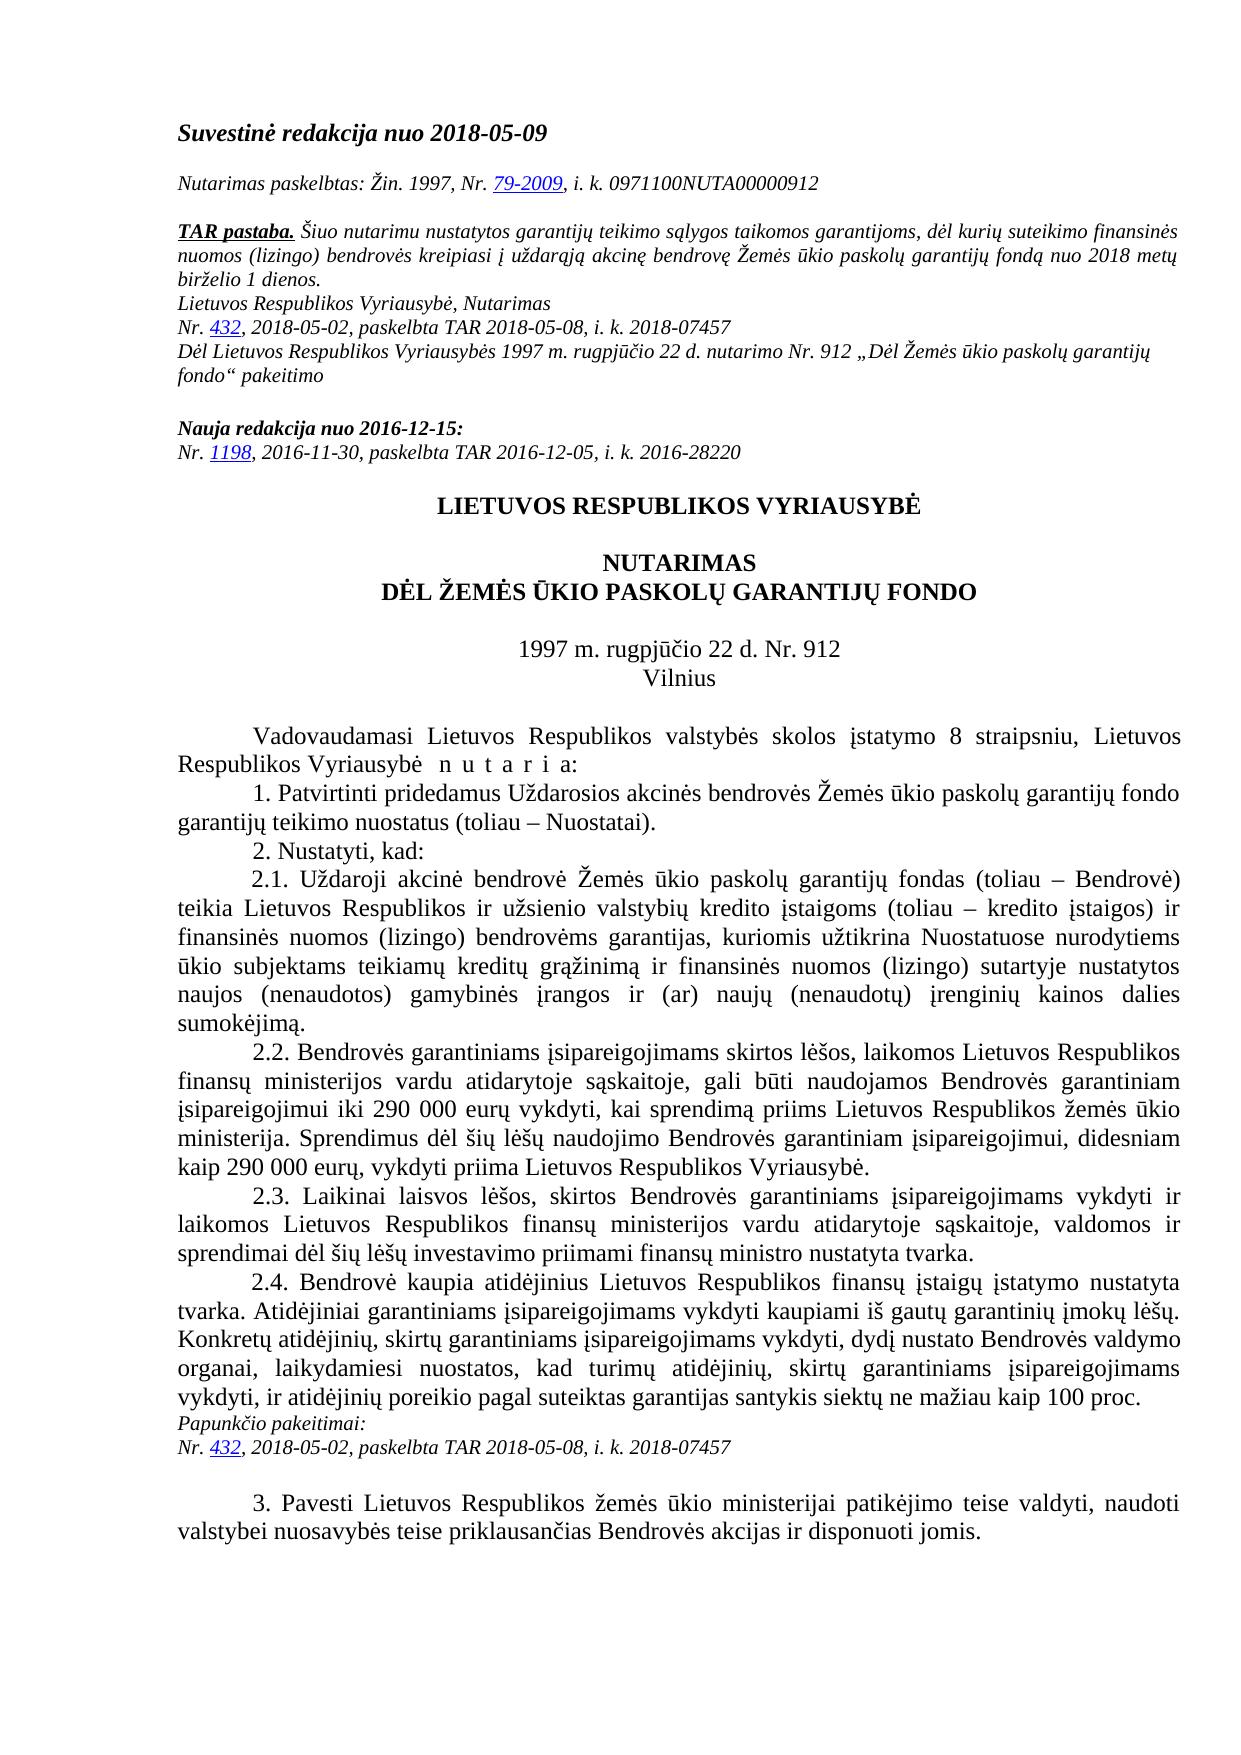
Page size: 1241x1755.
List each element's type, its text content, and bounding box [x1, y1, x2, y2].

text Nr. 432, 2018-05-02, paskelbta TAR 2018-05-08, i. k. 2018-07457 [177, 1435, 1181, 1459]
text Nr. 1198, 2016-11-30, paskelbta TAR 2016-12-05, i. k. 2016-28220 [177, 440, 1181, 464]
text Nutarimas paskelbtas: Žin. 1997, Nr. 79-2009, i. k. 0971100NUTA00000912 [177, 171, 1181, 195]
text Nauja redakcija nuo 2016-12-15: [177, 416, 1181, 440]
text Dėl Lietuvos Respublikos Vyriausybės 1997 m. rugpjūčio 22 d. nutarimo Nr. 912 „Dėl Žemės ūkio paskolų garantijų fondo“ pakeitimo [177, 339, 1181, 387]
text 3. Pavesti Lietuvos Respublikos žemės ūkio ministerijai patikėjimo teise valdyti, naudoti valstybei nuosavybės teise priklausančias Bendrovės akcijas ir disponuoti jomis. [177, 1488, 1181, 1545]
text Suvestinė redakcija nuo 2018-05-09 [177, 118, 1181, 147]
text Lietuvos Respublikos Vyriausybė, Nutarimas [177, 291, 1181, 315]
text TAR pastaba. Šiuo nutarimu nustatytos garantijų teikimo sąlygos taikomos garantijoms, dėl kurių suteikimo finansinės nuomos (lizingo) bendrovės kreipiasi į uždarąją akcinę bendrovę Žemės ūkio paskolų garantijų fondą nuo 2018 metų birželio 1 dienos. [177, 219, 1181, 291]
text 1997 m. rugpjūčio 22 d. Nr. 912 [177, 634, 1181, 663]
text LIETUVOS RESPUBLIKOS VYRIAUSYBĖ [177, 491, 1181, 519]
text 2.2. Bendrovės garantiniams įsipareigojimams skirtos lėšos, laikomos Lietuvos Respublikos finansų ministerijos vardu atidarytoje sąskaitoje, gali būti naudojamos Bendrovės garantiniam įsipareigojimui iki 290 000 eurų vykdyti, kai sprendimą priims Lietuvos Respublikos žemės ūkio ministerija. Sprendimus dėl šių lėšų naudojimo Bendrovės garantiniam įsipareigojimui, didesniam kaip 290 000 eurų, vykdyti priima Lietuvos Respublikos Vyriausybė. [177, 1037, 1181, 1181]
text NUTARIMAS [177, 548, 1181, 577]
text 1. Patvirtinti pridedamus Uždarosios akcinės bendrovės Žemės ūkio paskolų garantijų fondo garantijų teikimo nuostatus (toliau – Nuostatai). [177, 778, 1181, 836]
text 2.1. Uždaroji akcinė bendrovė Žemės ūkio paskolų garantijų fondas (toliau – Bendrovė) teikia Lietuvos Respublikos ir užsienio valstybių kredito įstaigoms (toliau – kredito įstaigos) ir finansinės nuomos (lizingo) bendrovėms garantijas, kuriomis užtikrina Nuostatuose nurodytiems ūkio subjektams teikiamų kreditų grąžinimą ir finansinės nuomos (lizingo) sutartyje nustatytos naujos (nenaudotos) gamybinės įrangos ir (ar) naujų (nenaudotų) įrenginių kainos dalies sumokėjimą. [177, 864, 1181, 1037]
text Papunkčio pakeitimai: [177, 1411, 1181, 1435]
text 2.4. Bendrovė kaupia atidėjinius Lietuvos Respublikos finansų įstaigų įstatymo nustatyta tvarka. Atidėjiniai garantiniams įsipareigojimams vykdyti kaupiami iš gautų garantinių įmokų lėšų. Konkretų atidėjinių, skirtų garantiniams įsipareigojimams vykdyti, dydį nustato Bendrovės valdymo organai, laikydamiesi nuostatos, kad turimų atidėjinių, skirtų garantiniams įsipareigojimams vykdyti, ir atidėjinių poreikio pagal suteiktas garantijas santykis siektų ne mažiau kaip 100 proc. [177, 1267, 1181, 1411]
text Vilnius [177, 663, 1181, 692]
text 2.3. Laikinai laisvos lėšos, skirtos Bendrovės garantiniams įsipareigojimams vykdyti ir laikomos Lietuvos Respublikos finansų ministerijos vardu atidarytoje sąskaitoje, valdomos ir sprendimai dėl šių lėšų investavimo priimami finansų ministro nustatyta tvarka. [177, 1181, 1181, 1267]
text DĖL ŽEMĖS ŪKIO PASKOLŲ GARANTIJŲ FONDO [177, 577, 1181, 606]
text Nr. 432, 2018-05-02, paskelbta TAR 2018-05-08, i. k. 2018-07457 [177, 315, 1181, 339]
text Vadovaudamasi Lietuvos Respublikos valstybės skolos įstatymo 8 straipsniu, Lietuvos Respublikos Vyriausybė nutaria: [177, 721, 1181, 778]
text 2. Nustatyti, kad: [177, 836, 1181, 864]
